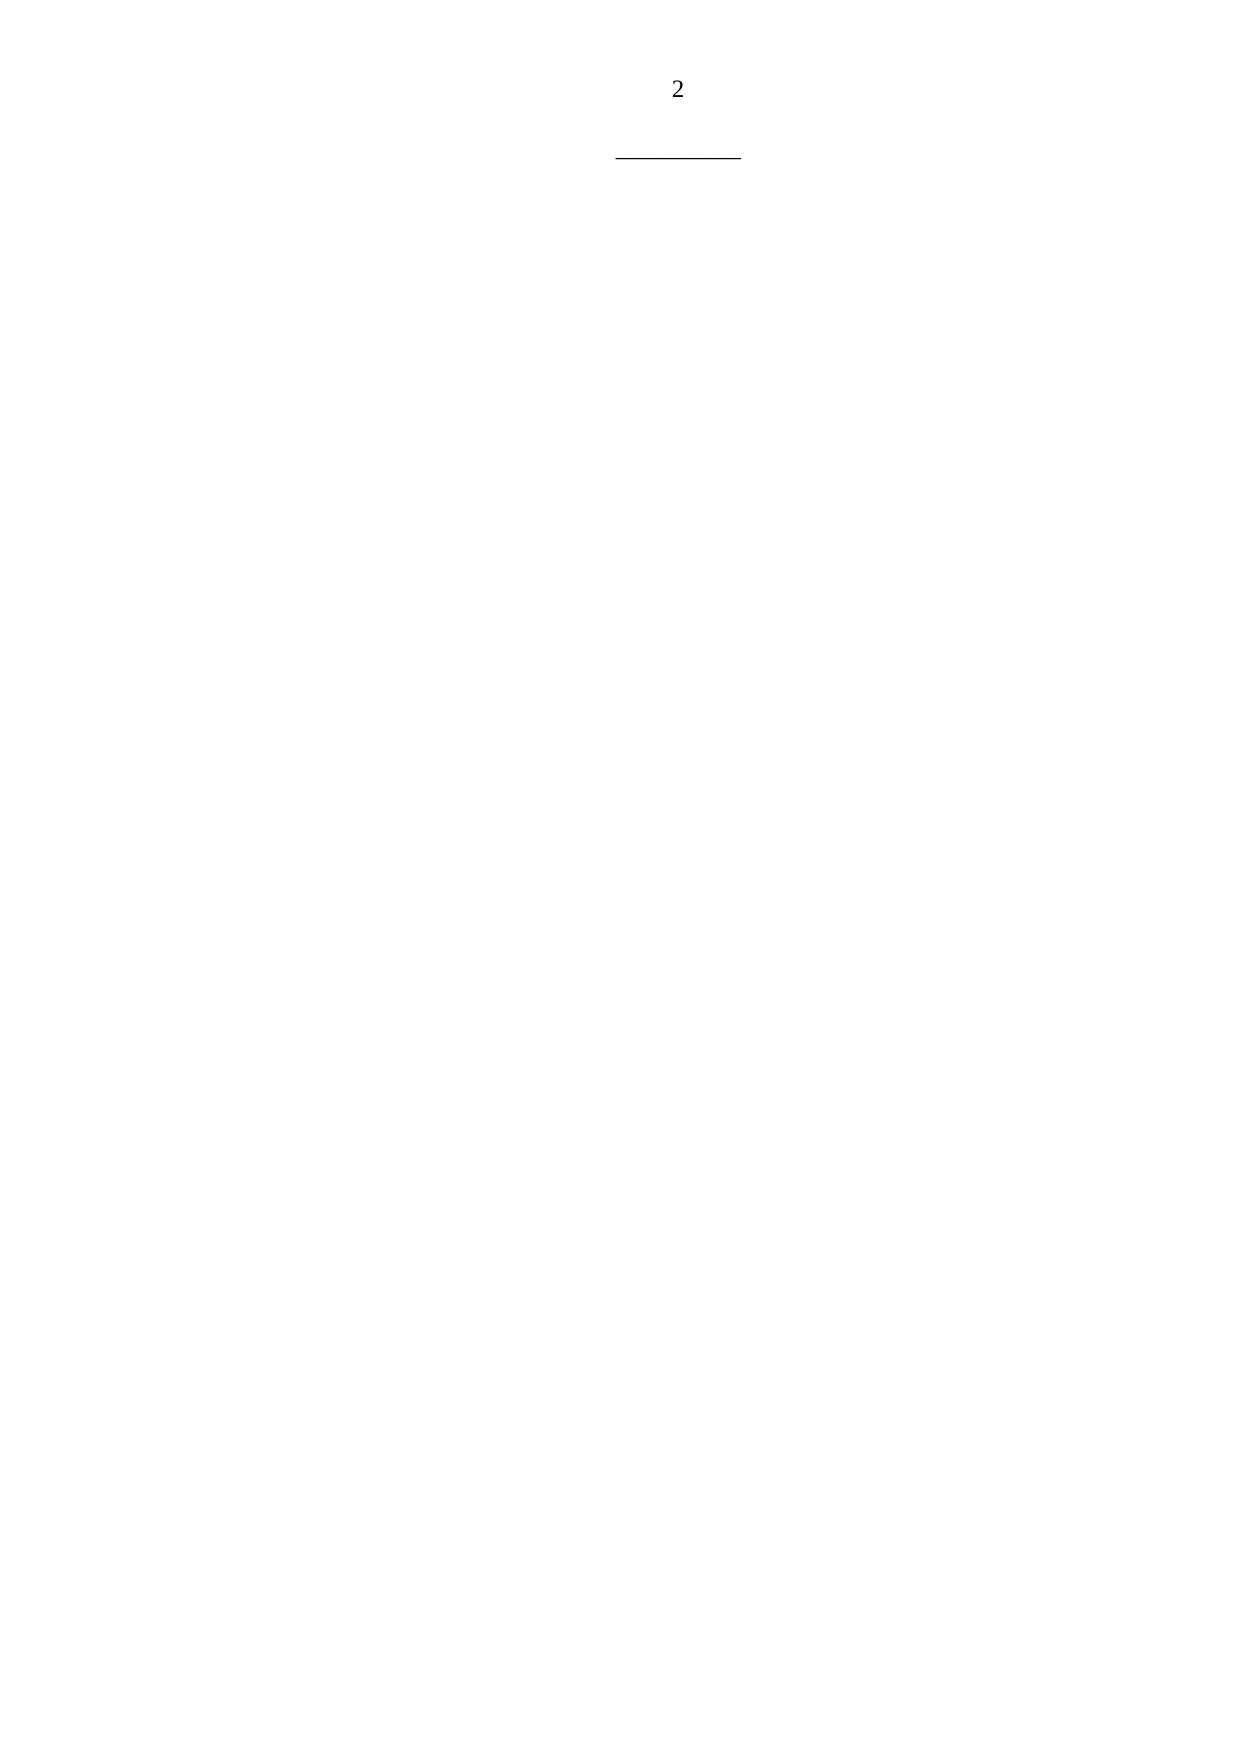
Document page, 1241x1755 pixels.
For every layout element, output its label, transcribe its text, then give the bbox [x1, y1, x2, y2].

text __________ [187, 133, 1169, 162]
